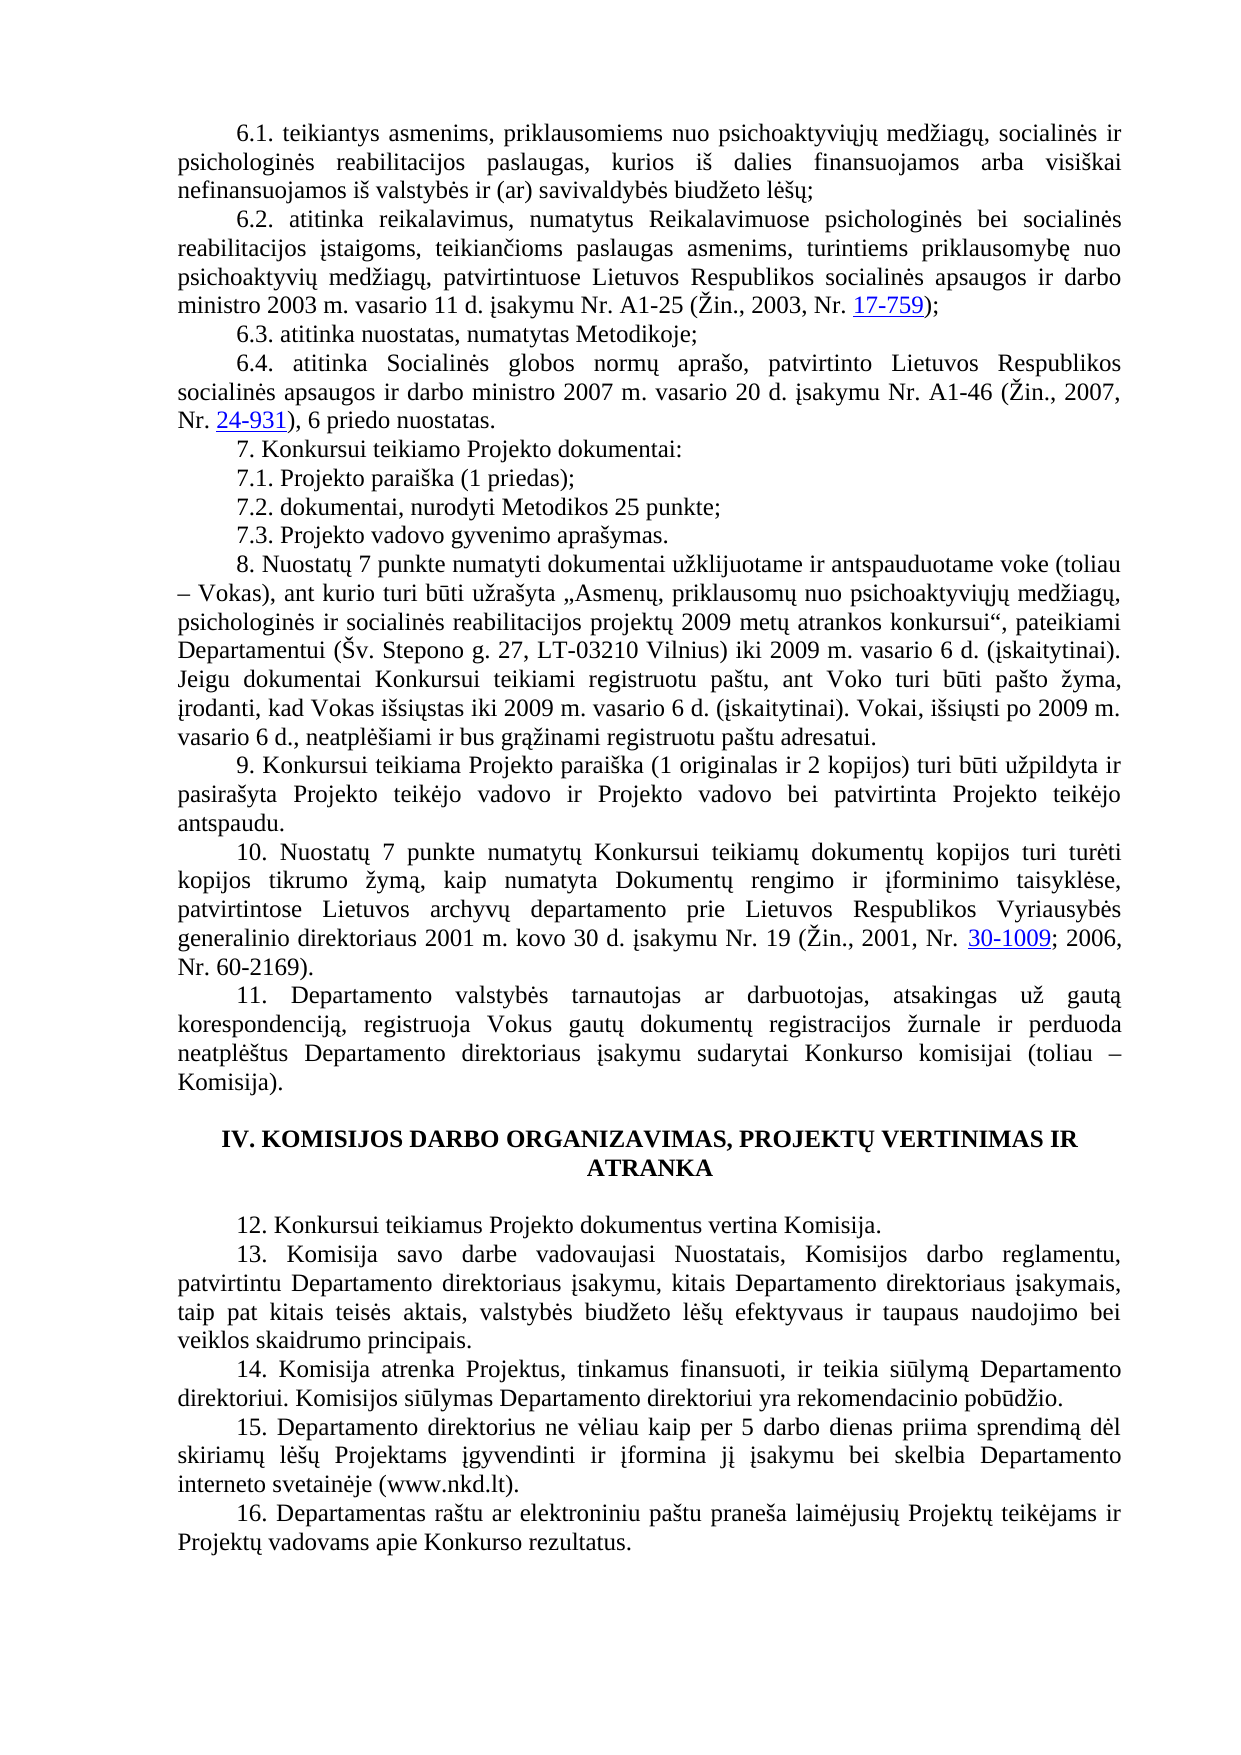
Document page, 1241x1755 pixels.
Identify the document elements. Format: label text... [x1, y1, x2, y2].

text 6.4. atitinka Socialinės globos normų aprašo, patvirtinto Lietuvos Respublikos socialinės apsaugos ir darbo ministro 2007 m. vasario 20 d. įsakymu Nr. A1-46 (Žin., 2007, Nr. 24-931), 6 priedo nuostatas. [177, 348, 1122, 434]
text 14. Komisija atrenka Projektus, tinkamus finansuoti, ir teikia siūlymą Departamento direktoriui. Komisijos siūlymas Departamento direktoriui yra rekomendacinio pobūdžio. [177, 1354, 1122, 1412]
text 15. Departamento direktorius ne vėliau kaip per 5 darbo dienas priima sprendimą dėl skiriamų lėšų Projektams įgyvendinti ir įformina jį įsakymu bei skelbia Departamento interneto svetainėje (www.nkd.lt). [177, 1412, 1122, 1498]
text 13. Komisija savo darbe vadovaujasi Nuostatais, Komisijos darbo reglamentu, patvirtintu Departamento direktoriaus įsakymu, kitais Departamento direktoriaus įsakymais, taip pat kitais teisės aktais, valstybės biudžeto lėšų efektyvaus ir taupaus naudojimo bei veiklos skaidrumo principais. [177, 1239, 1122, 1354]
text 6.1. teikiantys asmenims, priklausomiems nuo psichoaktyviųjų medžiagų, socialinės ir psichologinės reabilitacijos paslaugas, kurios iš dalies finansuojamos arba visiškai nefinansuojamos iš valstybės ir (ar) savivaldybės biudžeto lėšų; [177, 118, 1122, 204]
text 7.3. Projekto vadovo gyvenimo aprašymas. [177, 521, 1122, 549]
text 6.2. atitinka reikalavimus, numatytus Reikalavimuose psichologinės bei socialinės reabilitacijos įstaigoms, teikiančioms paslaugas asmenims, turintiems priklausomybę nuo psichoaktyvių medžiagų, patvirtintuose Lietuvos Respublikos socialinės apsaugos ir darbo ministro 2003 m. vasario 11 d. įsakymu Nr. A1-25 (Žin., 2003, Nr. 17-759); [177, 204, 1122, 319]
text 11. Departamento valstybės tarnautojas ar darbuotojas, atsakingas už gautą korespondenciją, registruoja Vokus gautų dokumentų registracijos žurnale ir perduoda neatplėštus Departamento direktoriaus įsakymu sudarytai Konkurso komisijai (toliau – Komisija). [177, 981, 1122, 1096]
text 7. Konkursui teikiamo Projekto dokumentai: [177, 434, 1122, 463]
text 7.2. dokumentai, nurodyti Metodikos 25 punkte; [177, 492, 1122, 521]
text 8. Nuostatų 7 punkte numatyti dokumentai užklijuotame ir antspauduotame voke (toliau – Vokas), ant kurio turi būti užrašyta „Asmenų, priklausomų nuo psichoaktyviųjų medžiagų, psichologinės ir socialinės reabilitacijos projektų 2009 metų atrankos konkursui“, pateikiami Departamentui (Šv. Stepono g. 27, LT-03210 Vilnius) iki 2009 m. vasario 6 d. (įskaitytinai). Jeigu dokumentai Konkursui teikiami registruotu paštu, ant Voko turi būti pašto žyma, įrodanti, kad Vokas išsiųstas iki 2009 m. vasario 6 d. (įskaitytinai). Vokai, išsiųsti po 2009 m. vasario 6 d., neatplėšiami ir bus grąžinami registruotu paštu adresatui. [177, 549, 1122, 751]
text IV. KOMISIJOS DARBO ORGANIZAVIMAS, PROJEKTŲ VERTINIMAS IR ATRANKA [177, 1124, 1122, 1182]
text 12. Konkursui teikiamus Projekto dokumentus vertina Komisija. [177, 1211, 1122, 1239]
text 9. Konkursui teikiama Projekto paraiška (1 originalas ir 2 kopijos) turi būti užpildyta ir pasirašyta Projekto teikėjo vadovo ir Projekto vadovo bei patvirtinta Projekto teikėjo antspaudu. [177, 751, 1122, 837]
text 16. Departamentas raštu ar elektroniniu paštu praneša laimėjusių Projektų teikėjams ir Projektų vadovams apie Konkurso rezultatus. [177, 1498, 1122, 1556]
text 10. Nuostatų 7 punkte numatytų Konkursui teikiamų dokumentų kopijos turi turėti kopijos tikrumo žymą, kaip numatyta Dokumentų rengimo ir įforminimo taisyklėse, patvirtintose Lietuvos archyvų departamento prie Lietuvos Respublikos Vyriausybės generalinio direktoriaus 2001 m. kovo 30 d. įsakymu Nr. 19 (Žin., 2001, Nr. 30-1009; 2006, Nr. 60-2169). [177, 837, 1122, 981]
text 7.1. Projekto paraiška (1 priedas); [177, 463, 1122, 492]
text 6.3. atitinka nuostatas, numatytas Metodikoje; [177, 319, 1122, 348]
